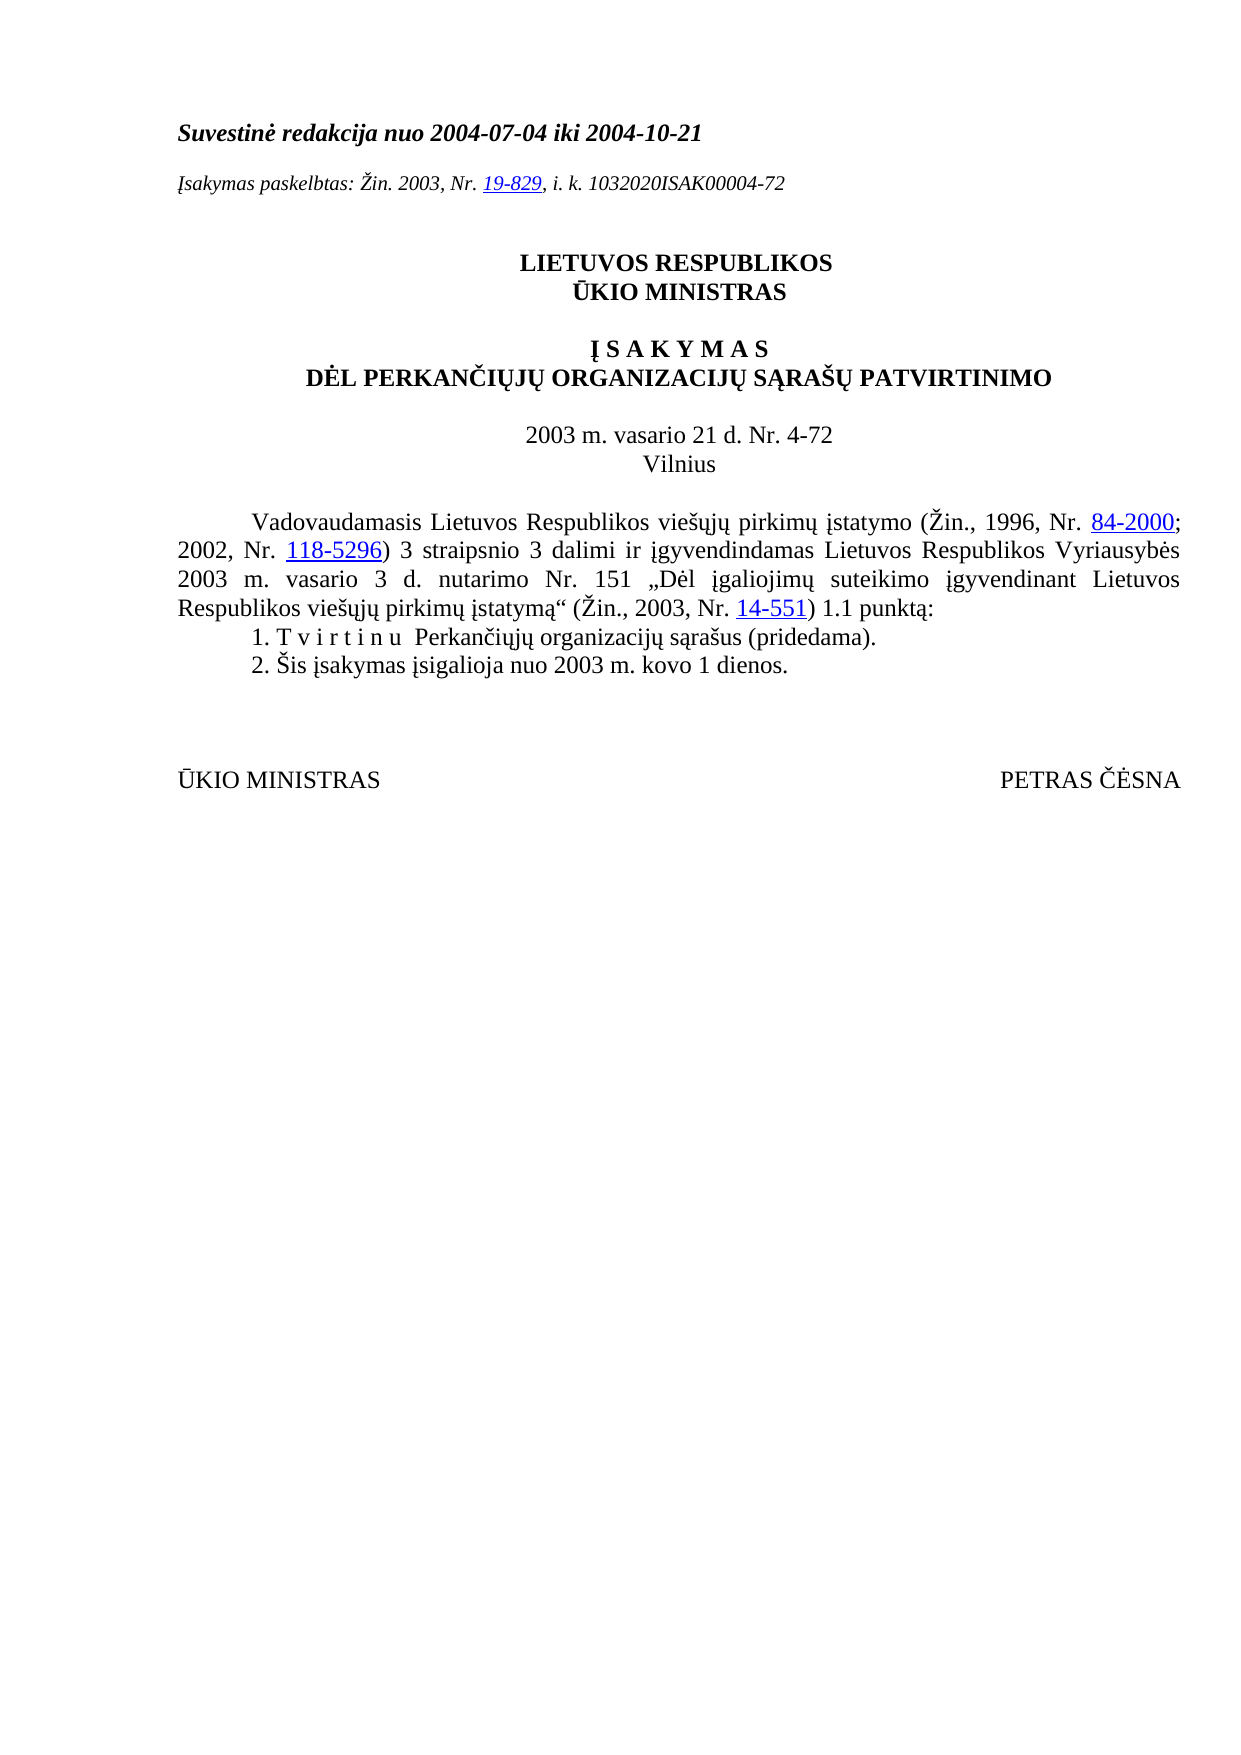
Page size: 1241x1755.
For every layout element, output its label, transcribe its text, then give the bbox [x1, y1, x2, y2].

text LIETUVOS RESPUBLIKOS [177, 248, 1181, 277]
text 2003 m. vasario 21 d. Nr. 4-72 [177, 420, 1181, 449]
text Suvestinė redakcija nuo 2004-07-04 iki 2004-10-21 [177, 118, 1181, 147]
text 2. Šis įsakymas įsigalioja nuo 2003 m. kovo 1 dienos. [177, 650, 1181, 679]
text ŪKIO MINISTRAS PETRAS ČĖSNA [177, 765, 1181, 794]
text ŪKIO MINISTRAS [177, 277, 1181, 305]
text Įsakymas paskelbtas: Žin. 2003, Nr. 19-829, i. k. 1032020ISAK00004-72 [177, 171, 1181, 195]
text 1. Tvirtinu Perkančiųjų organizacijų sąrašus (pridedama). [177, 622, 1181, 650]
text Į S A K Y M A S [177, 334, 1181, 363]
text Vilnius [177, 449, 1181, 478]
text DĖL PERKANČIŲJŲ ORGANIZACIJŲ SĄRAŠŲ PATVIRTINIMO [177, 363, 1181, 392]
text Vadovaudamasis Lietuvos Respublikos viešųjų pirkimų įstatymo (Žin., 1996, Nr. 84-2000; 2002, Nr. 118-5296) 3 straipsnio 3 dalimi ir įgyvendindamas Lietuvos Respublikos Vyriausybės 2003 m. vasario 3 d. nutarimo Nr. 151 „Dėl įgaliojimų suteikimo įgyvendinant Lietuvos Respublikos viešųjų pirkimų įstatymą“ (Žin., 2003, Nr. 14-551) 1.1 punktą: [177, 507, 1181, 622]
